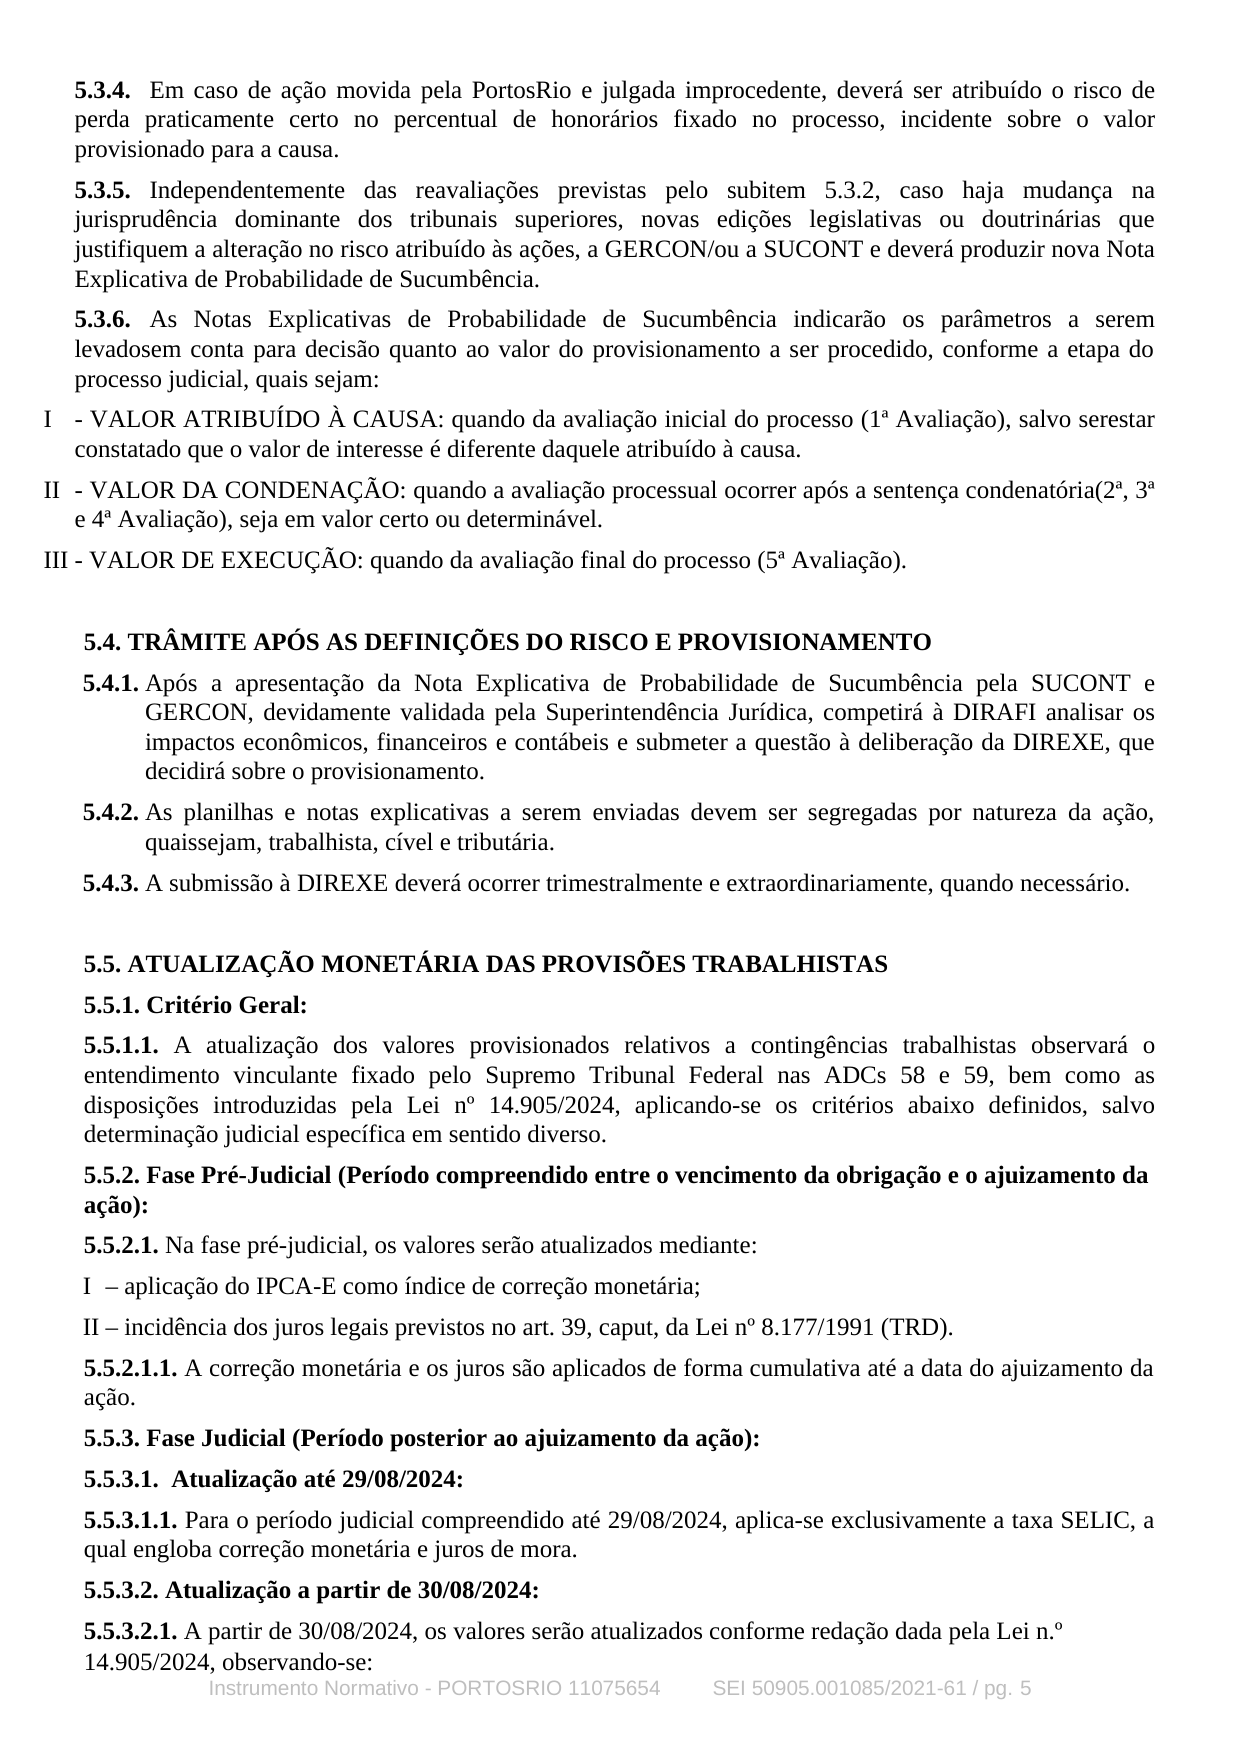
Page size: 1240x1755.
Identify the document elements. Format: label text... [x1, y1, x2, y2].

text 5.4. TRÂMITE APÓS AS DEFINIÇÕES DO RISCO E PROVISIONAMENTO [84, 627, 1165, 656]
text 5.5.3. Fase Judicial (Período posterior ao ajuizamento da ação): [84, 1423, 1165, 1452]
text 5.5.2. Fase Pré-Judicial (Período compreendido entre o vencimento da obrigação e o ajuizamento da ação): [84, 1160, 1165, 1218]
list – incidência dos juros legais previstos no art. 39, caput, da Lei nº 8.177/1991 (TRD). [83, 1312, 1156, 1341]
list Independentemente das reavaliações previstas pelo subitem 5.3.2, caso haja mudança na jurisprudência dominante dos tribunais superiores, novas edições legislativas ou doutrinárias que justifiquem a alteração no risco atribuído às ações, a GERCON/ou a SUCONT e deverá produzir nova Nota Explicativa de Probabilidade de Sucumbência. [74, 175, 1156, 292]
text 5.5.1.1. A atualização dos valores provisionados relativos a contingências trabalhistas observará o entendimento vinculante fixado pelo Supremo Tribunal Federal nas ADCs 58 e 59, bem como as disposições introduzidas pela Lei nº 14.905/2024, aplicando-se os critérios abaixo definidos, salvo determinação judicial específica em sentido diverso. [84, 1031, 1156, 1148]
text 5.5.2.1. Na fase pré-judicial, os valores serão atualizados mediante: [84, 1230, 1156, 1259]
text 5.5.2.1.1. A correção monetária e os juros são aplicados de forma cumulativa até a data do ajuizamento da ação. [84, 1353, 1156, 1411]
text 5.5.3.1.1. Para o período judicial compreendido até 29/08/2024, aplica-se exclusivamente a taxa SELIC, a qual engloba correção monetária e juros de mora. [84, 1505, 1156, 1563]
list - VALOR DE EXECUÇÃO: quando da avaliação final do processo (5ª Avaliação). [43, 545, 1156, 574]
list Após a apresentação da Nota Explicativa de Probabilidade de Sucumbência pela SUCONT e GERCON, devidamente validada pela Superintendência Jurídica, competirá à DIRAFI analisar os impactos econômicos, financeiros e contábeis e submeter a questão à deliberação da DIREXE, que decidirá sobre o provisionamento. [83, 668, 1156, 785]
list Em caso de ação movida pela PortosRio e julgada improcedente, deverá ser atribuído o risco de perda praticamente certo no percentual de honorários fixado no processo, incidente sobre o valor provisionado para a causa. [74, 75, 1156, 163]
text 14.905/2024, observando-se: [84, 1647, 1156, 1675]
list As Notas Explicativas de Probabilidade de Sucumbência indicarão os parâmetros a serem levadosem conta para decisão quanto ao valor do provisionamento a ser procedido, conforme a etapa do processo judicial, quais sejam: [74, 304, 1156, 392]
list - VALOR DA CONDENAÇÃO: quando a avaliação processual ocorrer após a sentença condenatória(2ª, 3ª e 4ª Avaliação), seja em valor certo ou determinável. [43, 475, 1156, 533]
text 5.5.1. Critério Geral: [84, 990, 1165, 1018]
text 5.5. ATUALIZAÇÃO MONETÁRIA DAS PROVISÕES TRABALHISTAS [84, 949, 1165, 978]
text 5.5.3.1. Atualização até 29/08/2024: [84, 1464, 1165, 1493]
list As planilhas e notas explicativas a serem enviadas devem ser segregadas por natureza da ação, quaissejam, trabalhista, cível e tributária. [83, 797, 1156, 856]
list - VALOR ATRIBUÍDO À CAUSA: quando da avaliação inicial do processo (1ª Avaliação), salvo serestar constatado que o valor de interesse é diferente daquele atribuído à causa. [43, 404, 1156, 463]
list A submissão à DIREXE deverá ocorrer trimestralmente e extraordinariamente, quando necessário. [83, 868, 1156, 896]
list – aplicação do IPCA-E como índice de correção monetária; [83, 1271, 1156, 1300]
text 5.5.3.2.1. A partir de 30/08/2024, os valores serão atualizados conforme redação dada pela Lei n.º [84, 1616, 1156, 1645]
text 5.5.3.2. Atualização a partir de 30/08/2024: [84, 1575, 1165, 1604]
